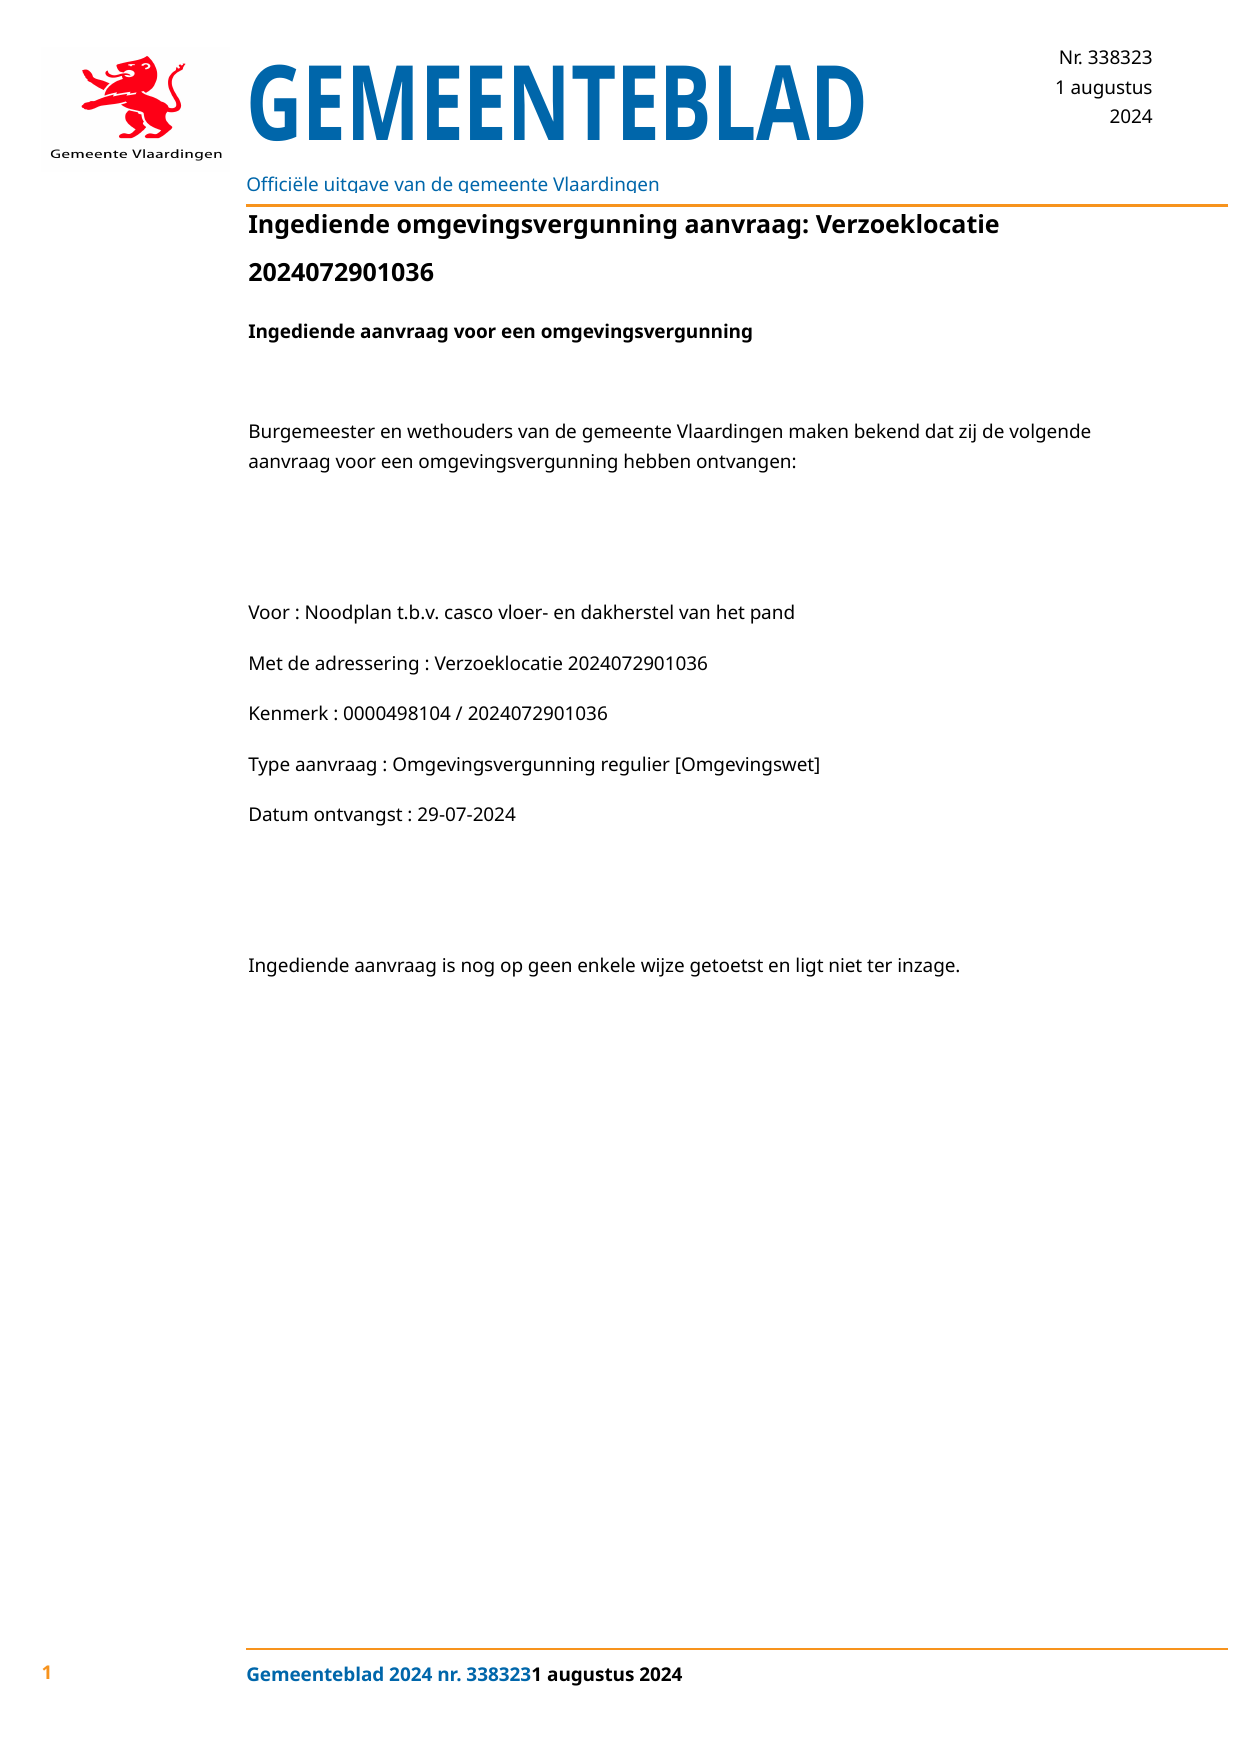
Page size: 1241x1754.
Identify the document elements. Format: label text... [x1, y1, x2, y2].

text Ingediende aanvraag is nog op geen enkele wijze getoetst en ligt niet ter inzage. [248, 952, 1152, 978]
text Ingediende omgevingsvergunning aanvraag: Verzoeklocatie 2024072901036 [248, 207, 1152, 288]
text Kenmerk : 0000498104 / 2024072901036 [248, 700, 1152, 726]
text Burgemeester en wethouders van de gemeente Vlaardingen maken bekend dat zij de volgende aanvraag voor een omgevingsvergunning hebben ontvangen: [248, 419, 1152, 474]
text Voor : Noodplan t.b.v. casco vloer- en dakherstel van het pand [248, 599, 1152, 625]
picture [41, 47, 231, 172]
text Ingediende aanvraag voor een omgevingsvergunning [248, 318, 1152, 344]
text Datum ontvangst : 29-07-2024 [248, 801, 1152, 827]
text Met de adressering : Verzoeklocatie 2024072901036 [248, 650, 1152, 676]
text Type aanvraag : Omgevingsvergunning regulier [Omgevingswet] [248, 751, 1152, 777]
